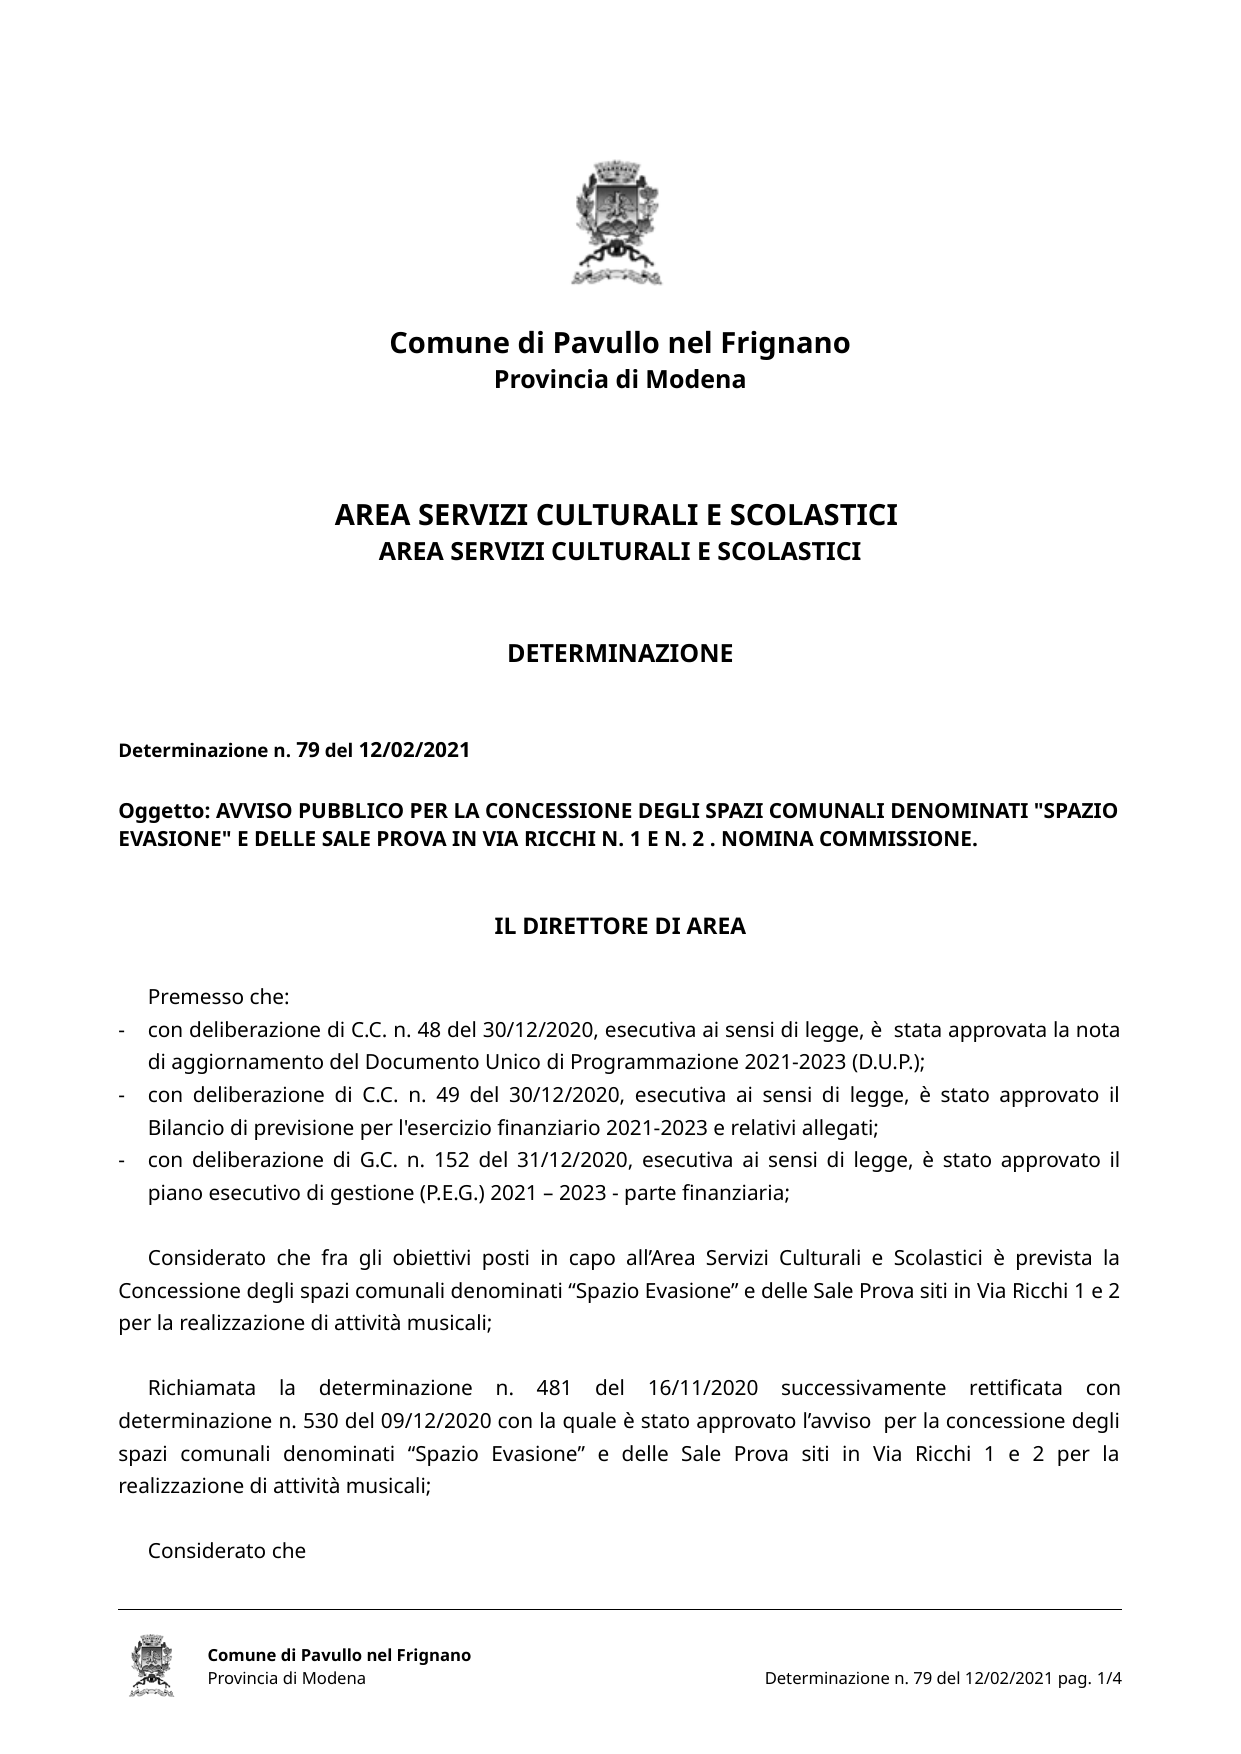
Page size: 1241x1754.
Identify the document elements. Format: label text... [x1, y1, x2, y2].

list con deliberazione di C.C. n. 48 del 30/12/2020, esecutiva ai sensi di legge, è stata approvata la nota di aggiornamento del Documento Unico di Programmazione 2021-2023 (D.U.P.); [118, 1015, 1122, 1076]
text Determinazione n. 79 del 12/02/2021 [118, 735, 1122, 763]
text Premesso che: [118, 982, 1122, 1011]
text AREA SERVIZI CULTURALI E SCOLASTICI [118, 494, 1122, 533]
list con deliberazione di G.C. n. 152 del 31/12/2020, esecutiva ai sensi di legge, è stato approvato il piano esecutivo di gestione (P.E.G.) 2021 – 2023 - parte finanziaria; [118, 1145, 1122, 1206]
picture [120, 1631, 183, 1704]
text IL DIRETTORE DI AREA [118, 910, 1122, 941]
text Considerato che [118, 1537, 1122, 1565]
text Richiamata la determinazione n. 481 del 16/11/2020 successivamente rettificata con determinazione n. 530 del 09/12/2020 con la quale è stato approvato l’avviso per la concessione degli spazi comunali denominati “Spazio Evasione” e delle Sale Prova siti in Via Ricchi 1 e 2 per la realizzazione di attività musicali; [118, 1373, 1122, 1500]
text DETERMINAZIONE [118, 636, 1122, 670]
list con deliberazione di C.C. n. 49 del 30/12/2020, esecutiva ai sensi di legge, è stato approvato il Bilancio di previsione per l'esercizio finanziario 2021-2023 e relativi allegati; [118, 1080, 1122, 1141]
text Considerato che fra gli obiettivi posti in capo all’Area Servizi Culturali e Scolastici è prevista la Concessione degli spazi comunali denominati “Spazio Evasione” e delle Sale Prova siti in Via Ricchi 1 e 2 per la realizzazione di attività musicali; [118, 1243, 1122, 1337]
text Oggetto: AVVISO PUBBLICO PER LA CONCESSIONE DEGLI SPAZI COMUNALI DENOMINATI "SPAZIO EVASIONE" E DELLE SALE PROVA IN VIA RICCHI N. 1 E N. 2 . NOMINA COMMISSIONE. [118, 796, 1122, 853]
text AREA SERVIZI CULTURALI E SCOLASTICI [118, 533, 1122, 568]
picture [546, 152, 695, 289]
